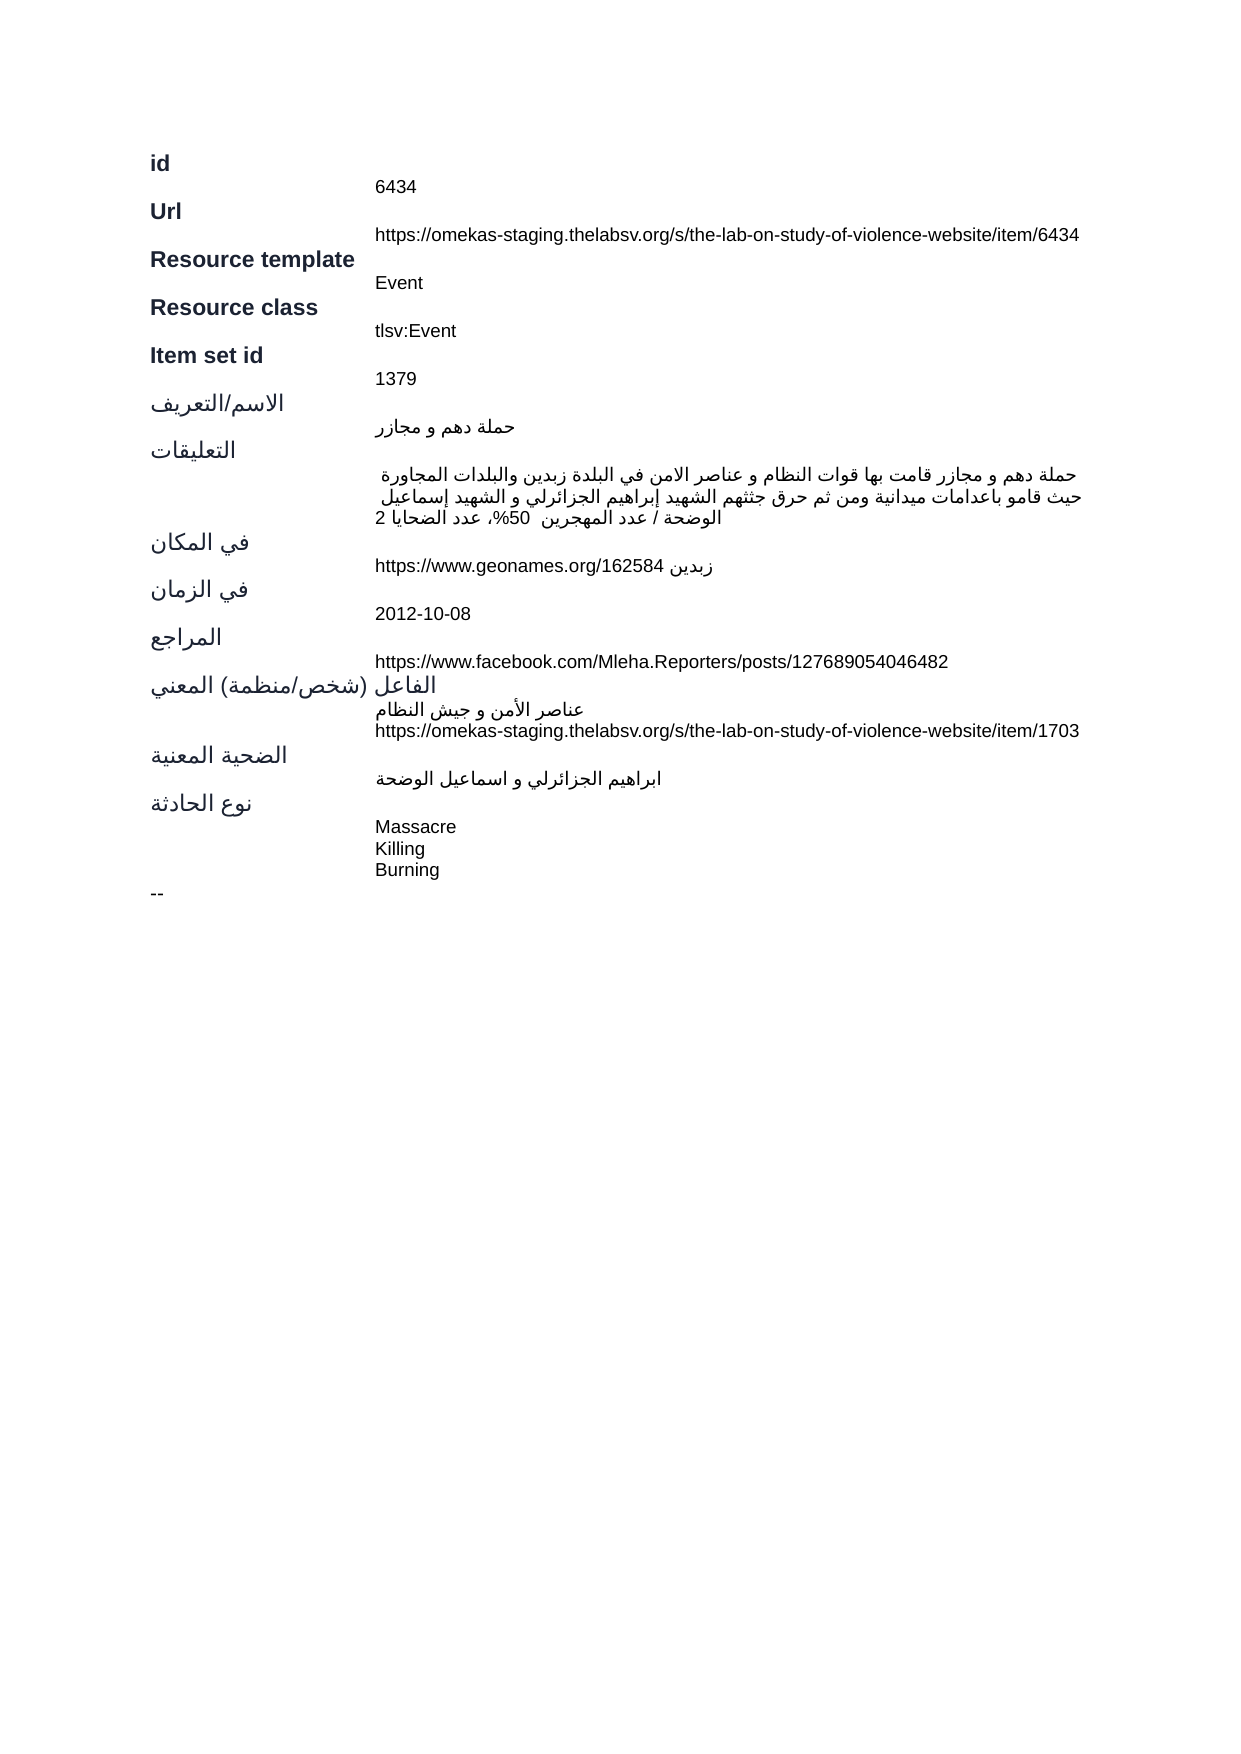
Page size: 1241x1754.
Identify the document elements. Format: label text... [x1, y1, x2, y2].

text Resource class [150, 294, 1090, 320]
text Event [375, 272, 1090, 294]
text الاسم/التعريف [150, 389, 1090, 416]
text الفاعل (شخص/منظمة) المعني [150, 672, 1090, 699]
text https://www.geonames.org/162584 زبدين [375, 555, 1090, 576]
text عناصر الأمن و جيش النظام [375, 699, 1090, 720]
text Burning [375, 859, 1090, 881]
text حملة دهم و مجازر [375, 416, 1090, 437]
text Item set id [150, 342, 1090, 368]
text في الزمان [150, 576, 1090, 603]
text في المكان [150, 528, 1090, 555]
text 2012-10-08 [375, 603, 1090, 624]
text https://www.facebook.com/Mleha.Reporters/posts/127689054046482 [375, 651, 1090, 672]
text ابراهيم الجزائرلي و اسماعيل الوضحة [375, 768, 1090, 790]
text Resource template [150, 246, 1090, 272]
text حملة دهم و مجازر قامت بها قوات النظام و عناصر الامن في البلدة زبدين والبلدات المجاورة حيث قامو باعدامات ميدانية ومن ثم حرق جثثهم الشهيد إبراهيم الجزائرلي و الشهيد إسماعيل الوضحة / عدد المهجرين 50%، عدد الضحايا 2 [375, 464, 1090, 528]
text Massacre [375, 816, 1090, 838]
text tlsv:Event [375, 320, 1090, 342]
text -- [150, 881, 1090, 905]
text التعليقات [150, 437, 1090, 464]
text https://omekas-staging.thelabsv.org/s/the-lab-on-study-of-violence-website/item/6434 [375, 224, 1090, 246]
text id [150, 150, 1090, 176]
text https://omekas-staging.thelabsv.org/s/the-lab-on-study-of-violence-website/item/1703 [375, 720, 1090, 742]
text Url [150, 198, 1090, 224]
text المراجع [150, 624, 1090, 651]
text 6434 [375, 176, 1090, 198]
text الضحية المعنية [150, 742, 1090, 768]
text Killing [375, 838, 1090, 859]
text 1379 [375, 368, 1090, 389]
text نوع الحادثة [150, 790, 1090, 816]
